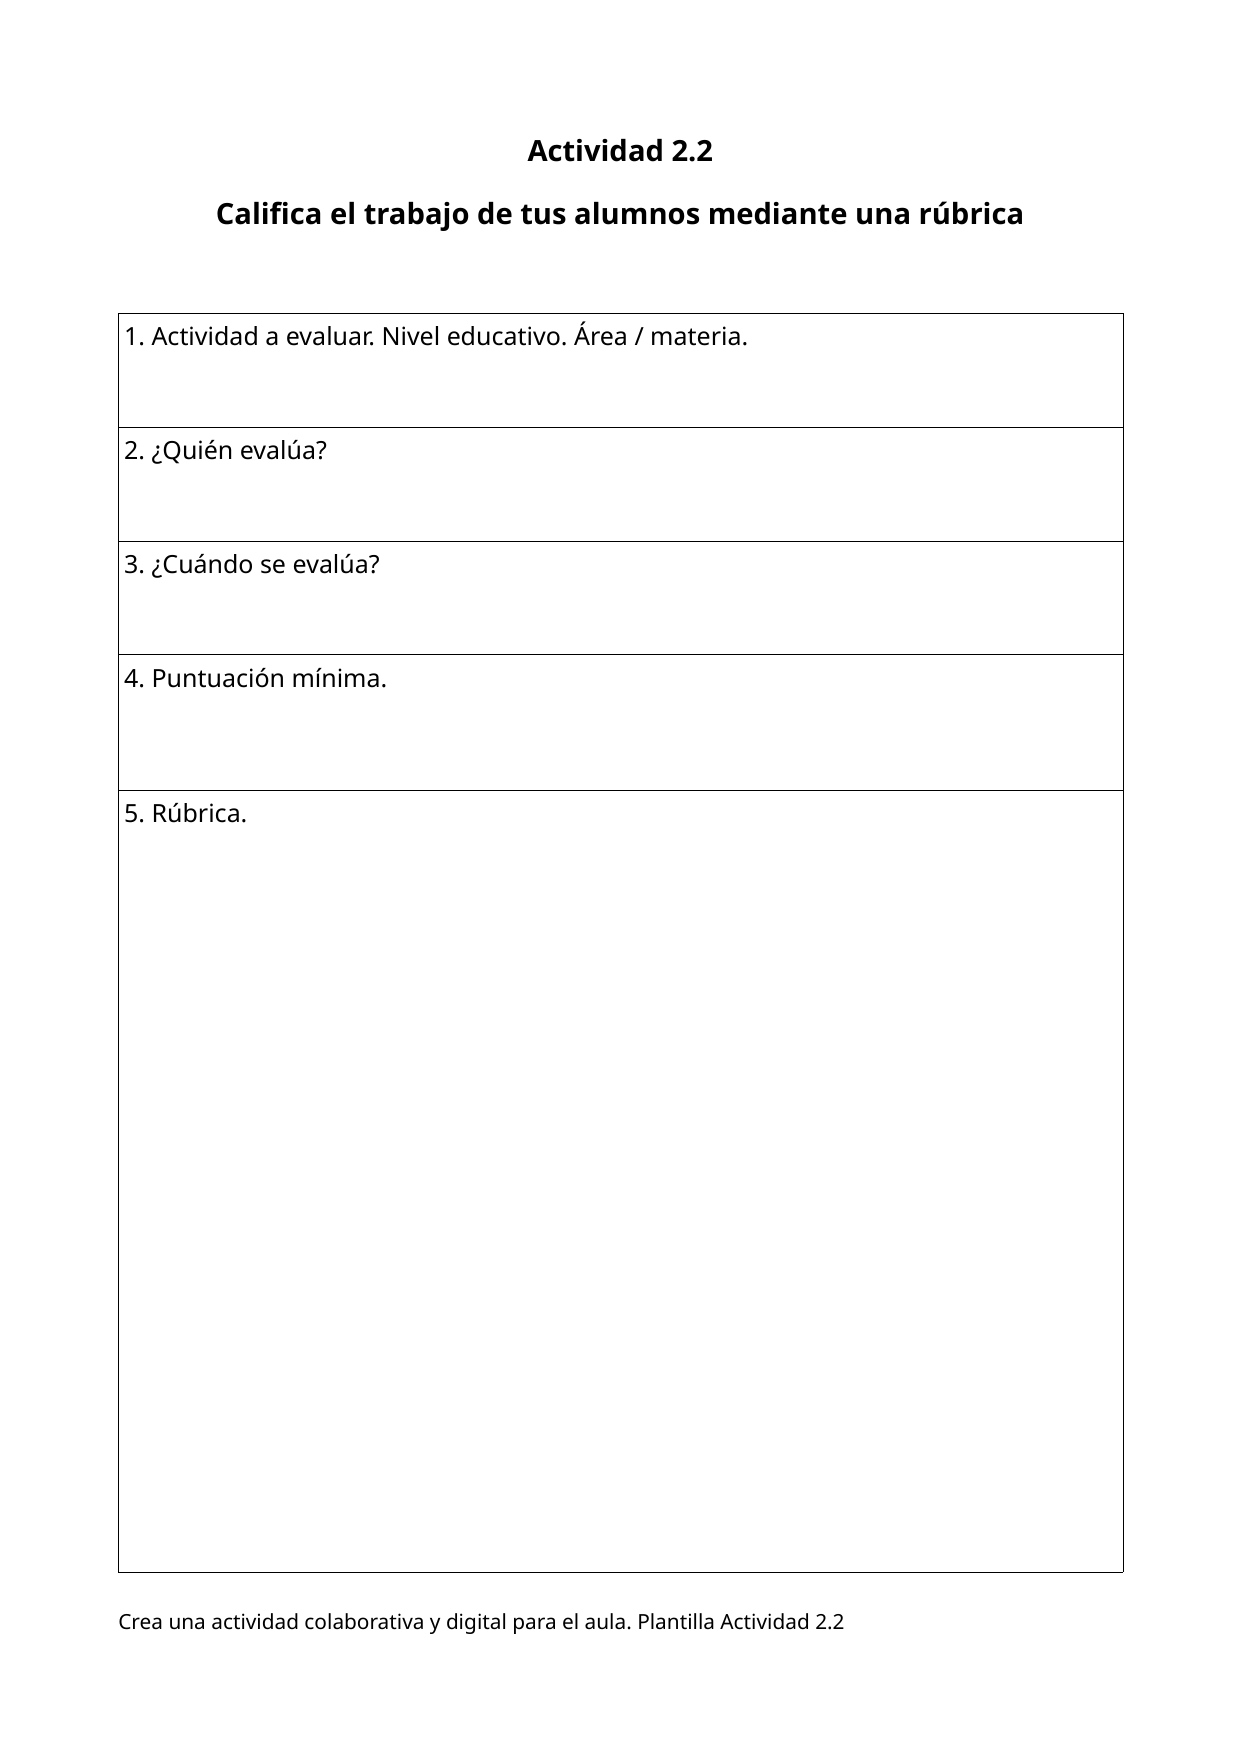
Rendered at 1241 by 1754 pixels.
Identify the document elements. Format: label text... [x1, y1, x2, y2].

table_header 1. Actividad a evaluar. Nivel educativo. Área / materia. [119, 314, 1123, 427]
table_cell 3. ¿Cuándo se evalúa? [119, 542, 1123, 654]
table_cell 4. Puntuación mínima. [119, 655, 1123, 789]
table_cell 5. Rúbrica. [119, 791, 1123, 1572]
table_cell 2. ¿Quién evalúa? [119, 428, 1123, 541]
text Califica el trabajo de tus alumnos mediante una rúbrica [118, 193, 1122, 233]
text Actividad 2.2 [118, 130, 1122, 170]
